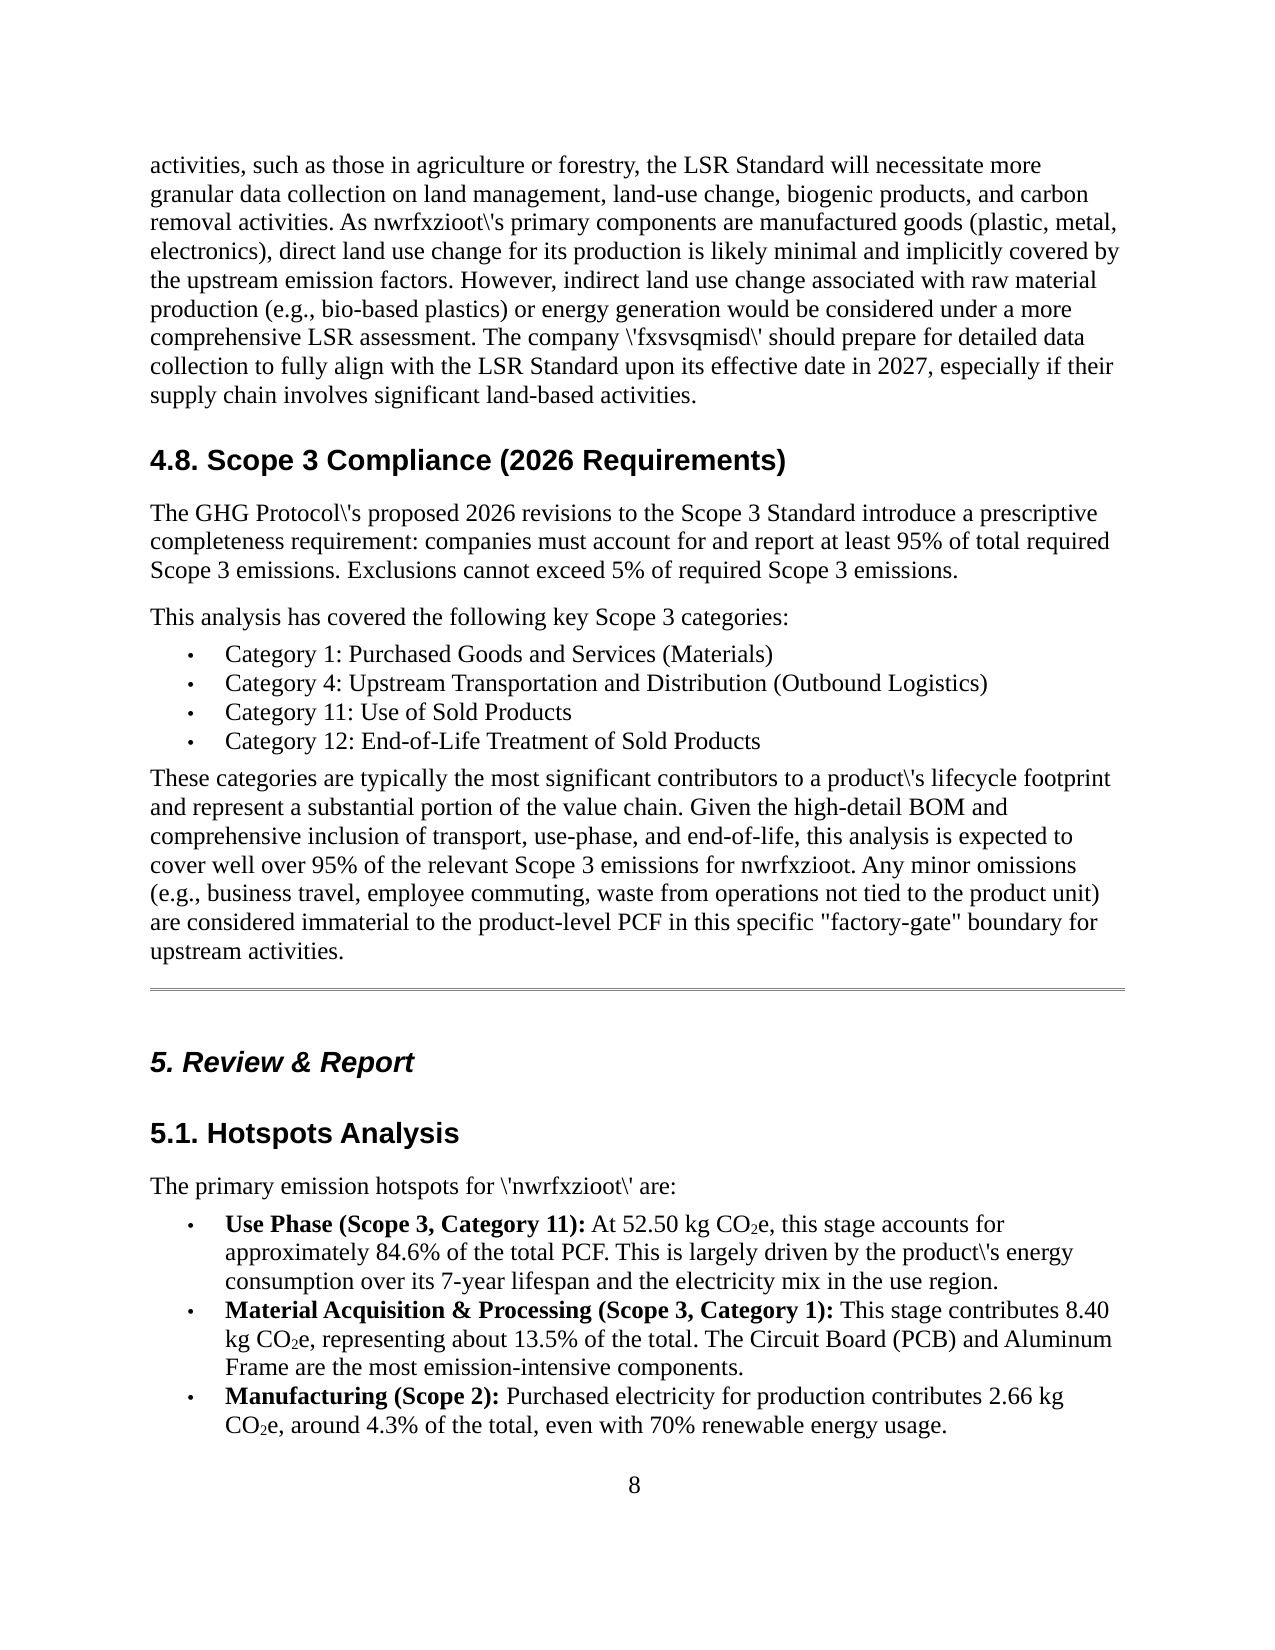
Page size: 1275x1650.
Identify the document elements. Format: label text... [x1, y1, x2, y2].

text The GHG Protocol\'s proposed 2026 revisions to the Scope 3 Standard introduce a prescriptive completeness requirement: companies must account for and report at least 95% of total required Scope 3 emissions. Exclusions cannot exceed 5% of required Scope 3 emissions. [150, 498, 1125, 584]
list Category 12: End-of-Life Treatment of Sold Products [187, 726, 1125, 754]
list Category 11: Use of Sold Products [187, 697, 1125, 726]
list Category 1: Purchased Goods and Services (Materials) [187, 639, 1125, 668]
text This analysis has covered the following key Scope 3 categories: [150, 602, 1125, 631]
subtitle 5. Review & Report [150, 1045, 1125, 1078]
list Manufacturing (Scope 2): Purchased electricity for production contributes 2.66 kg CO2e, around 4.3% of the total, even with 70% renewable energy usage. [187, 1381, 1125, 1439]
subtitle 5.1. Hotspots Analysis [150, 1116, 1125, 1149]
list Material Acquisition & Processing (Scope 3, Category 1): This stage contributes 8.40 kg CO2e, representing about 13.5% of the total. The Circuit Board (PCB) and Aluminum Frame are the most emission-intensive components. [187, 1295, 1125, 1381]
text The primary emission hotspots for \'nwrfxzioot\' are: [150, 1171, 1125, 1200]
text These categories are typically the most significant contributors to a product\'s lifecycle footprint and represent a substantial portion of the value chain. Given the high-detail BOM and comprehensive inclusion of transport, use-phase, and end-of-life, this analysis is expected to cover well over 95% of the relevant Scope 3 emissions for nwrfxzioot. Any minor omissions (e.g., business travel, employee commuting, waste from operations not tied to the product unit) are considered immaterial to the product-level PCF in this specific "factory-gate" boundary for upstream activities. [150, 763, 1125, 965]
list Category 4: Upstream Transportation and Distribution (Outbound Logistics) [187, 668, 1125, 697]
text activities, such as those in agriculture or forestry, the LSR Standard will necessitate more granular data collection on land management, land-use change, biogenic products, and carbon removal activities. As nwrfxzioot\'s primary components are manufactured goods (plastic, metal, electronics), direct land use change for its production is likely minimal and implicitly covered by the upstream emission factors. However, indirect land use change associated with raw material production (e.g., bio-based plastics) or energy generation would be considered under a more comprehensive LSR assessment. The company \'fxsvsqmisd\' should prepare for detailed data collection to fully align with the LSR Standard upon its effective date in 2027, especially if their supply chain involves significant land-based activities. [150, 150, 1125, 409]
list Use Phase (Scope 3, Category 11): At 52.50 kg CO2e, this stage accounts for approximately 84.6% of the total PCF. This is largely driven by the product\'s energy consumption over its 7-year lifespan and the electricity mix in the use region. [187, 1209, 1125, 1295]
subtitle 4.8. Scope 3 Compliance (2026 Requirements) [150, 443, 1125, 476]
